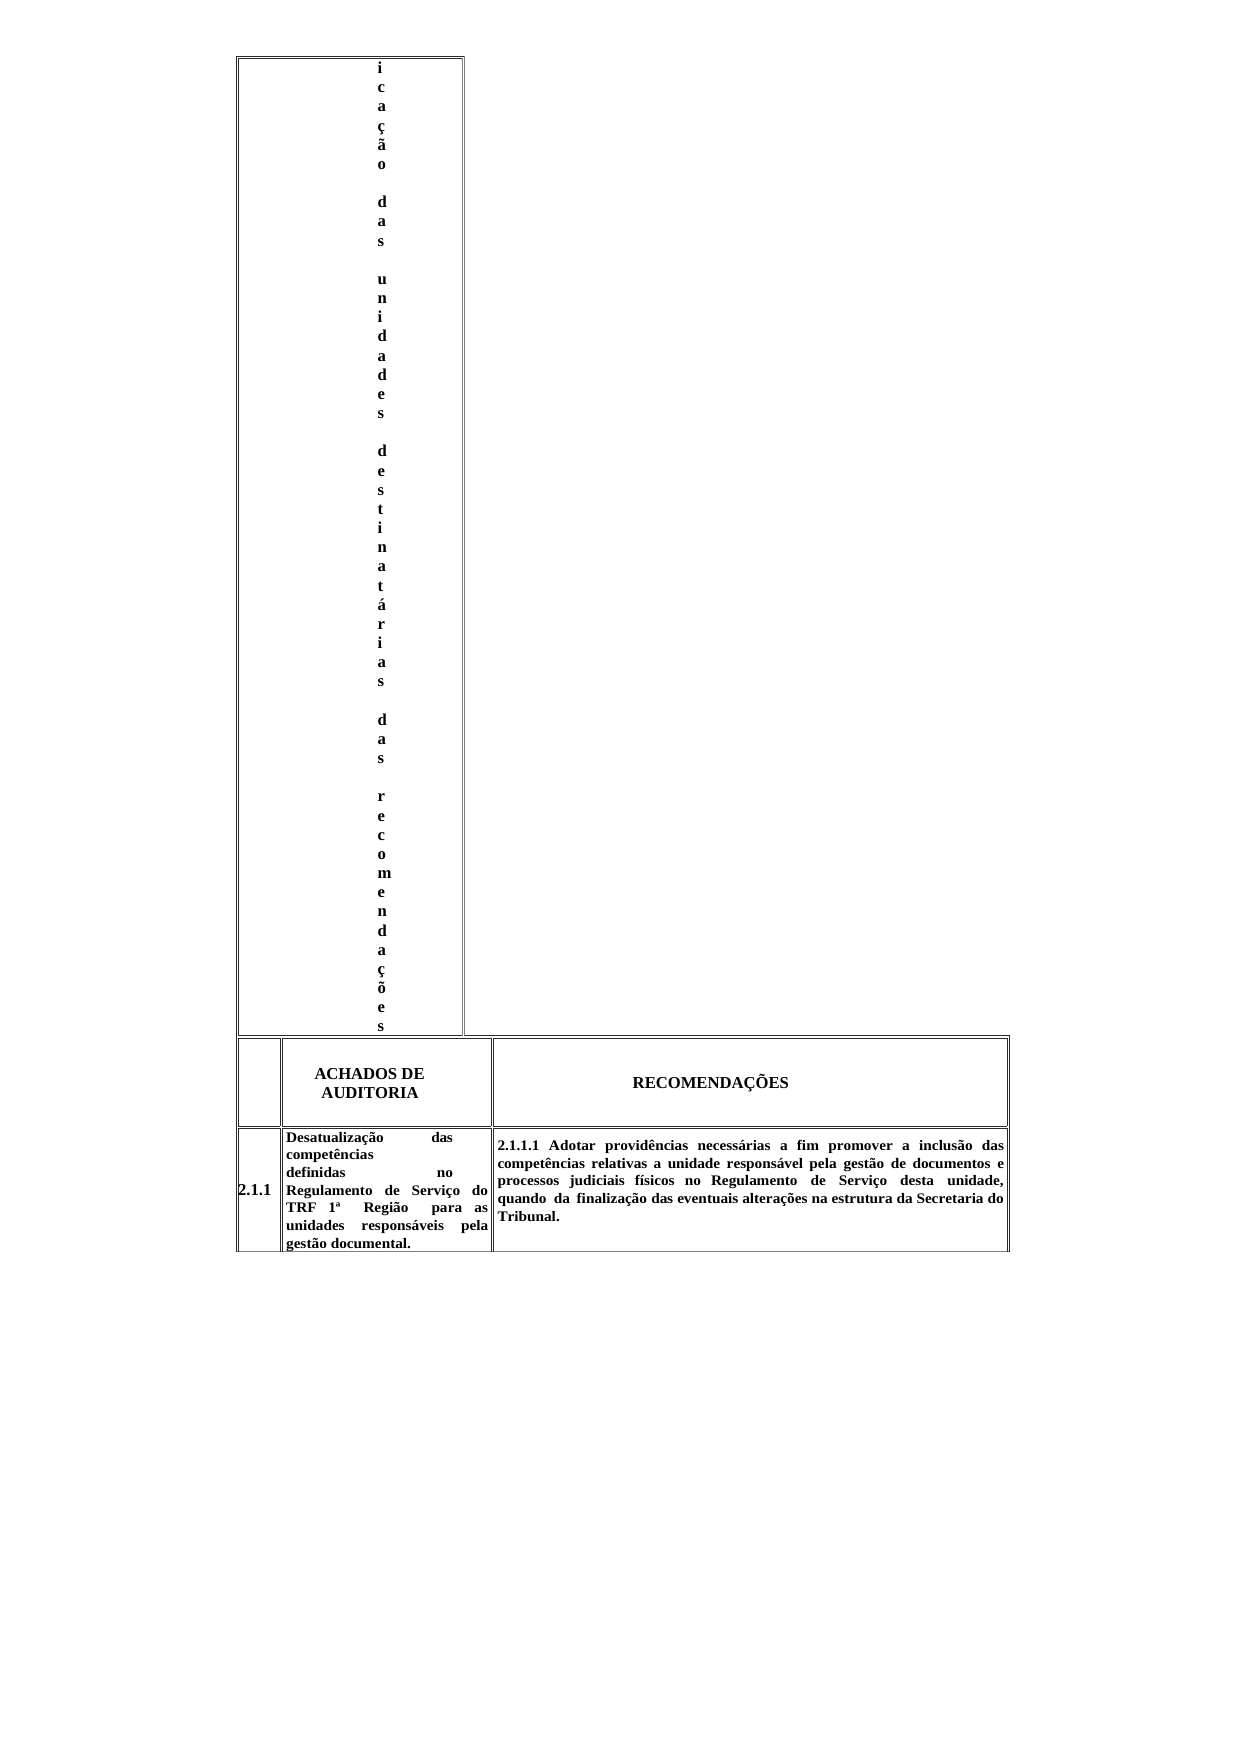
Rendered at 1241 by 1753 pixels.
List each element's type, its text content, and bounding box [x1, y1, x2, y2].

table_cell 2.1.1 [239, 1129, 280, 1251]
table_cell RECOMENDAÇÕES [494, 1039, 1007, 1126]
table_cell ACHADOS DE AUDITORIA [283, 1039, 491, 1126]
table_cell Desatualização das competências definidas no Regulamento de Serviço do TRF 1ª Região para as unidades responsáveis pela gestão documental. [283, 1129, 491, 1251]
table_cell 2.1.1.1 Adotar providências necessárias a fim promover a inclusão das competências relativas a unidade responsável pela gestão de documentos e processos judiciais físicos no Regulamento de Serviço desta unidade, quando da finalização das eventuais alterações na estrutura da Secretaria do Tribunal. [494, 1129, 1007, 1251]
table_header icação das unidades destinatárias das recomendações [239, 59, 462, 1035]
table_cell [239, 1039, 280, 1126]
